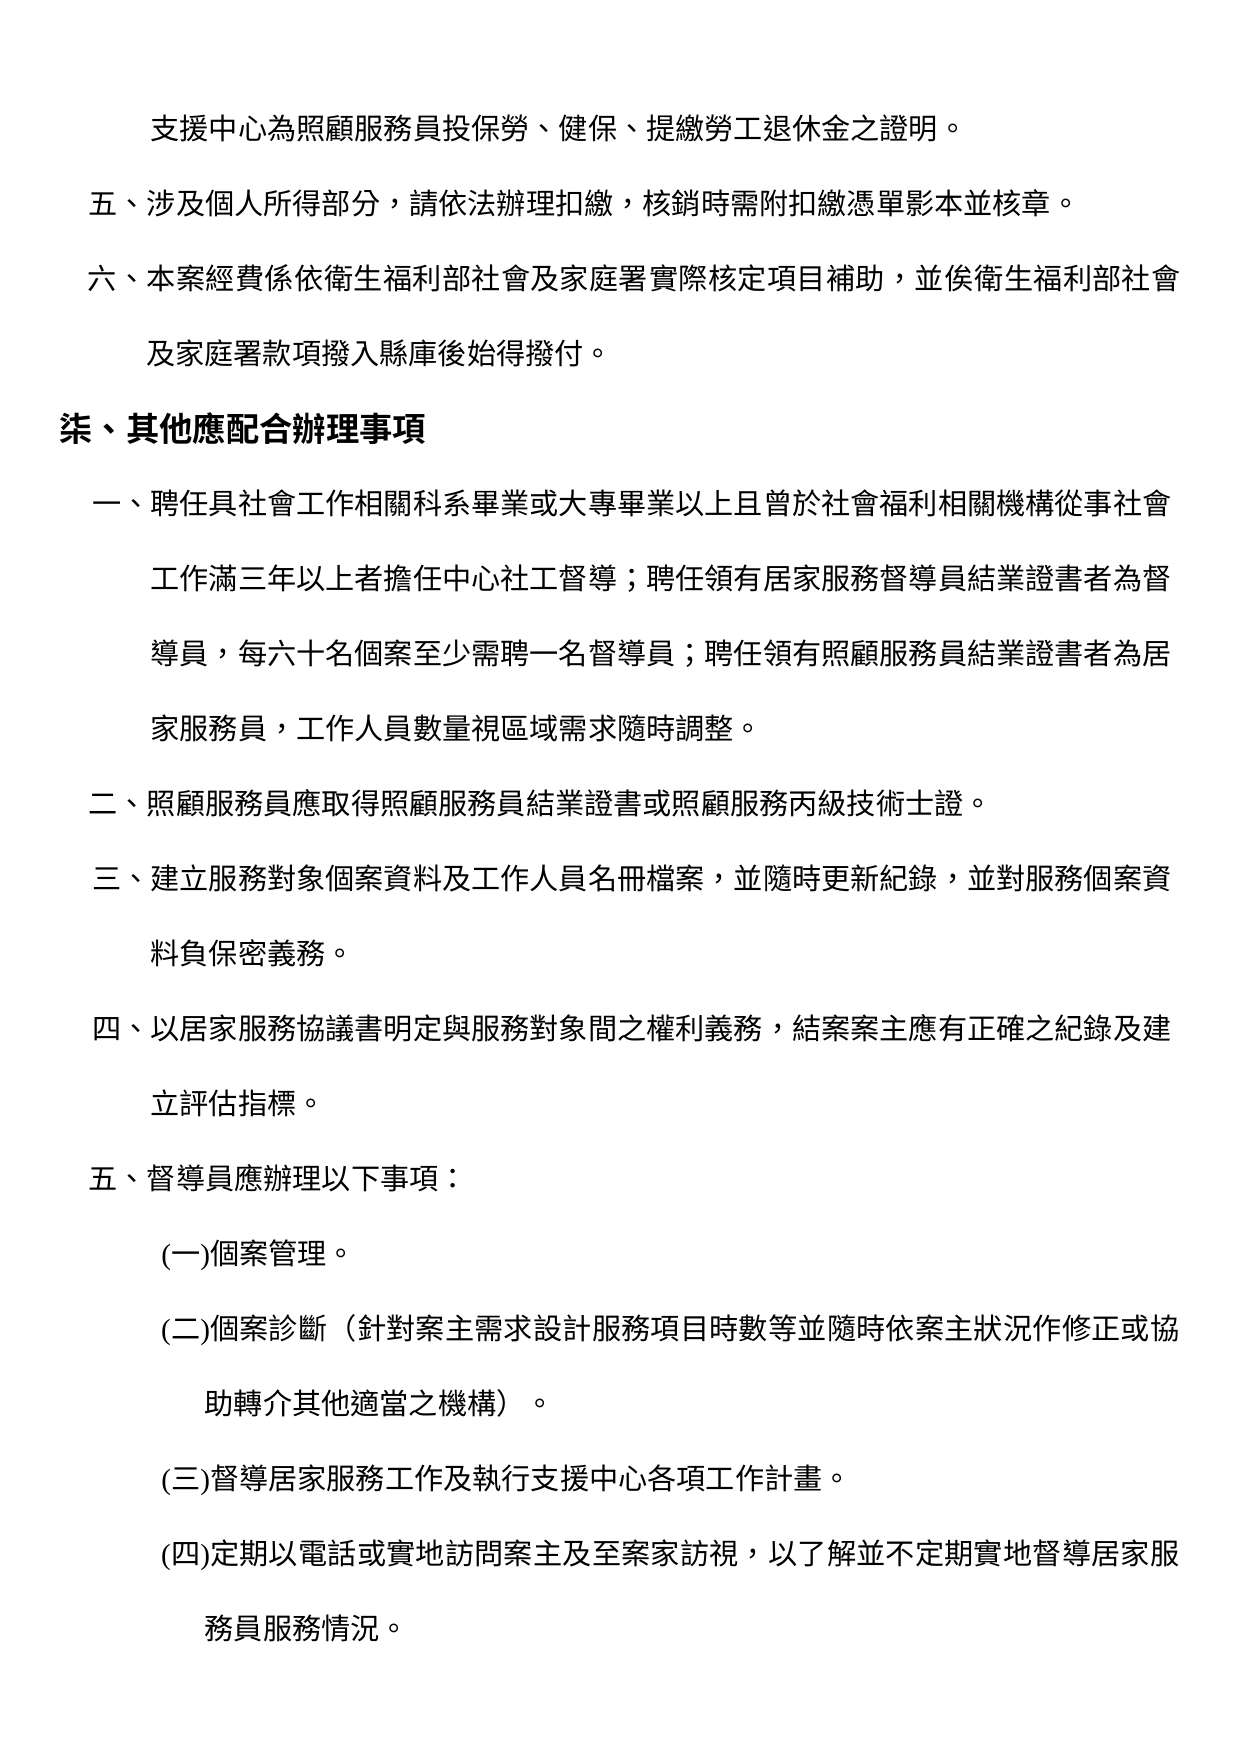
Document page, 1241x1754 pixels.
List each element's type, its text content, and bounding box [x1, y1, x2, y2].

text 五、涉及個人所得部分，請依法辦理扣繳，核銷時需附扣繳憑單影本並核章。 [59, 164, 1181, 239]
text 一、聘任具社會工作相關科系畢業或大專畢業以上且曾於社會福利相關機構從事社會工作滿三年以上者擔任中心社工督導；聘任領有居家服務督導員結業證書者為督導員，每六十名個案至少需聘一名督導員；聘任領有照顧服務員結業證書者為居家服務員，工作人員數量視區域需求隨時調整。 [92, 464, 1181, 764]
text 三、建立服務對象個案資料及工作人員名冊檔案，並隨時更新紀錄，並對服務個案資料負保密義務。 [92, 839, 1181, 989]
text 六、本案經費係依衛生福利部社會及家庭署實際核定項目補助，並俟衛生福利部社會及家庭署款項撥入縣庫後始得撥付。 [88, 239, 1181, 389]
text (三)督導居家服務工作及執行支援中心各項工作計畫。 [88, 1439, 1181, 1514]
text 二、照顧服務員應取得照顧服務員結業證書或照顧服務丙級技術士證。 [59, 764, 1181, 839]
text 柒、其他應配合辦理事項 [59, 389, 1181, 464]
text (一)個案管理。 [88, 1214, 1181, 1289]
text 五、督導員應辦理以下事項： [59, 1139, 1181, 1214]
text (四)定期以電話或實地訪問案主及至案家訪視，以了解並不定期實地督導居家服務員服務情況。 [161, 1514, 1181, 1664]
text (二)個案診斷（針對案主需求設計服務項目時數等並隨時依案主狀況作修正或協助轉介其他適當之機構）。 [161, 1289, 1181, 1439]
text 支援中心為照顧服務員投保勞、健保、提繳勞工退休金之證明。 [92, 89, 1181, 164]
text 四、以居家服務協議書明定與服務對象間之權利義務，結案案主應有正確之紀錄及建立評估指標。 [92, 989, 1181, 1139]
